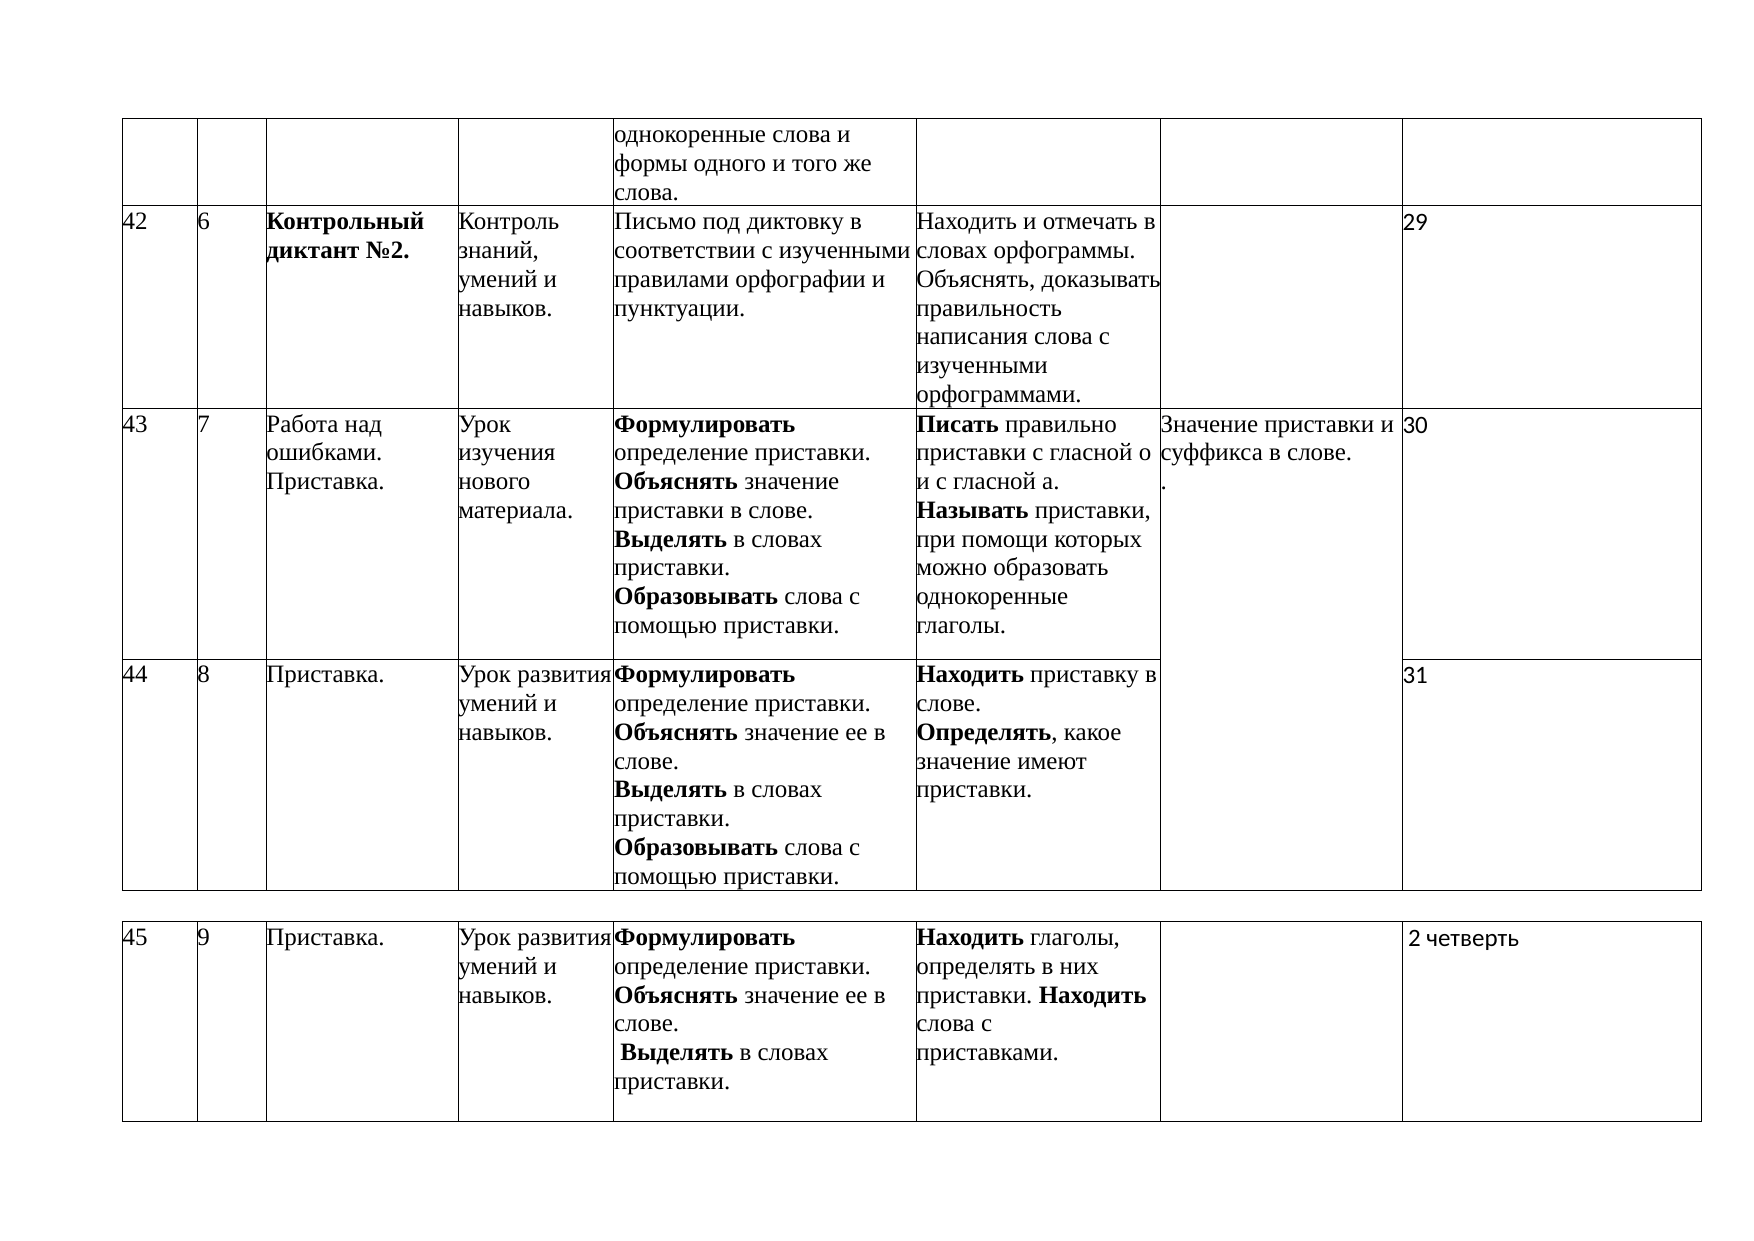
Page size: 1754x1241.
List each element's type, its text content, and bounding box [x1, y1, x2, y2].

table_cell [1161, 119, 1402, 205]
table_header Находить глаголы, определять в них приставки. Находить слова с приставками. [917, 922, 1160, 1121]
table_header [1161, 922, 1402, 1121]
table_cell [198, 119, 266, 205]
table_cell Находить приставку в слове. Определять, какое значение имеют приставки. [917, 660, 1160, 889]
table_cell Письмо под диктовку в соответствии с изученными правилами орфографии и пунктуации. [614, 206, 916, 408]
table_cell Значение приставки и суффикса в слове. . [1161, 409, 1402, 889]
table_cell Приставка. [267, 660, 458, 889]
table_header Приставка. [267, 922, 458, 1121]
table_cell однокоренные слова и формы одного и того же слова. [614, 119, 916, 205]
table_cell [459, 119, 613, 205]
table_cell 42 [123, 206, 197, 408]
table_cell [267, 119, 458, 205]
table_header Урок развития умений и навыков. [459, 922, 613, 1121]
table_cell 8 [198, 660, 266, 889]
table_cell 44 [123, 660, 197, 889]
table_header Формулировать определение приставки. Объяснять значение ее в слове. Выделять в словах приставки. [614, 922, 916, 1121]
table_cell Урок изучения нового материала. [459, 409, 613, 658]
table_cell Работа над ошибками. Приставка. [267, 409, 458, 658]
table_header 45 [123, 922, 197, 1121]
table_cell 30 [1403, 409, 1701, 658]
table_cell [917, 119, 1160, 205]
table_cell [1403, 119, 1701, 205]
table_cell Формулировать определение приставки. Объяснять значение ее в слове. Выделять в словах приставки. Образовывать слова с помощью приставки. [614, 660, 916, 889]
table_cell 6 [198, 206, 266, 408]
table_header 9 [198, 922, 266, 1121]
table_cell 31 [1403, 660, 1701, 889]
table_cell Находить и отмечать в словах орфограммы. Объяснять, доказывать правильность написания слова с изученными орфограммами. [917, 206, 1160, 408]
table_cell 43 [123, 409, 197, 658]
table_cell [123, 119, 197, 205]
table_cell Писать правильно приставки с гласной о и с гласной а. Называть приставки, при помощи которых можно образовать однокоренные глаголы. [917, 409, 1160, 658]
table_cell Контроль знаний, умений и навыков. [459, 206, 613, 408]
table_header 2 четверть [1403, 922, 1701, 1121]
table_cell Формулировать определение приставки. Объяснять значение приставки в слове. Выделять в словах приставки. Образовывать слова с помощью приставки. [614, 409, 916, 658]
table_cell 7 [198, 409, 266, 658]
table_cell Урок развития умений и навыков. [459, 660, 613, 889]
table_cell Контрольный диктант №2. [267, 206, 458, 408]
table_cell 29 [1403, 206, 1701, 408]
table_cell [1161, 206, 1402, 408]
